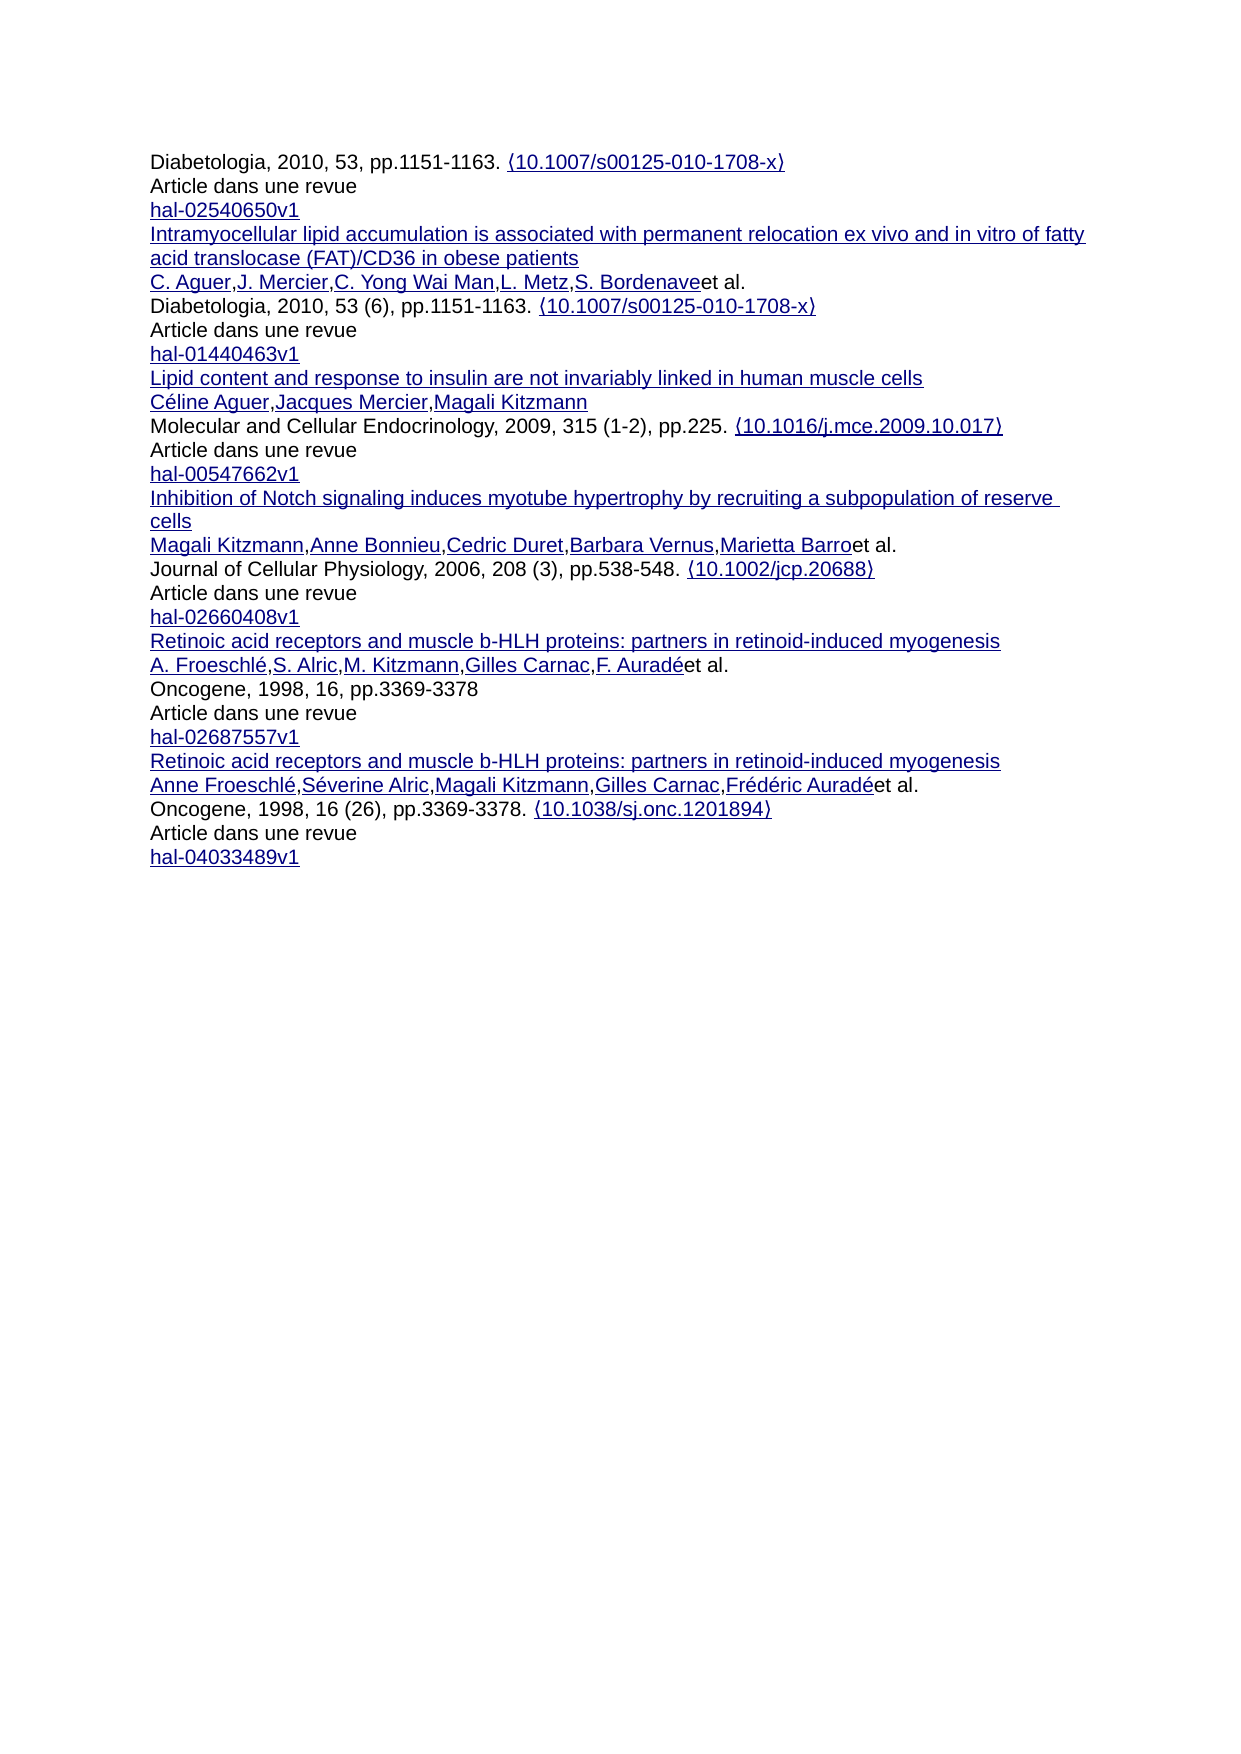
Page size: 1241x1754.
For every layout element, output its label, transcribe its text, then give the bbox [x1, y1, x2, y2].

table_cell Retinoic acid receptors and muscle b-HLH proteins: partners in retinoid-induced myogenesis A. Froeschlé,S. Alric,M. Kitzmann,Gilles Carnac,F. Auradéet al. Oncogene, 1998, 16, pp.3369-3378 Article dans une revue hal-02687557v1 [150, 629, 1090, 749]
table_cell Diabetologia, 2010, 53, pp.1151-1163. ⟨10.1007/s00125-010-1708-x⟩ Article dans une revue hal-02540650v1 [150, 150, 1090, 222]
table_cell Lipid content and response to insulin are not invariably linked in human muscle cells Céline Aguer,Jacques Mercier,Magali Kitzmann Molecular and Cellular Endocrinology, 2009, 315 (1-2), pp.225. ⟨10.1016/j.mce.2009.10.017⟩ Article dans une revue hal-00547662v1 [150, 366, 1090, 485]
table_cell Retinoic acid receptors and muscle b-HLH proteins: partners in retinoid-induced myogenesis Anne Froeschlé,Séverine Alric,Magali Kitzmann,Gilles Carnac,Frédéric Auradéet al. Oncogene, 1998, 16 (26), pp.3369-3378. ⟨10.1038/sj.onc.1201894⟩ Article dans une revue hal-04033489v1 [150, 749, 1090, 869]
table_cell Inhibition of Notch signaling induces myotube hypertrophy by recruiting a subpopulation of reserve cells Magali Kitzmann,Anne Bonnieu,Cedric Duret,Barbara Vernus,Marietta Barroet al. Journal of Cellular Physiology, 2006, 208 (3), pp.538-548. ⟨10.1002/jcp.20688⟩ Article dans une revue hal-02660408v1 [150, 485, 1090, 629]
table_cell Intramyocellular lipid accumulation is associated with permanent relocation ex vivo and in vitro of fatty acid translocase (FAT)/CD36 in obese patients C. Aguer,J. Mercier,C. Yong Wai Man,L. Metz,S. Bordenaveet al. Diabetologia, 2010, 53 (6), pp.1151-1163. ⟨10.1007/s00125-010-1708-x⟩ Article dans une revue hal-01440463v1 [150, 222, 1090, 366]
